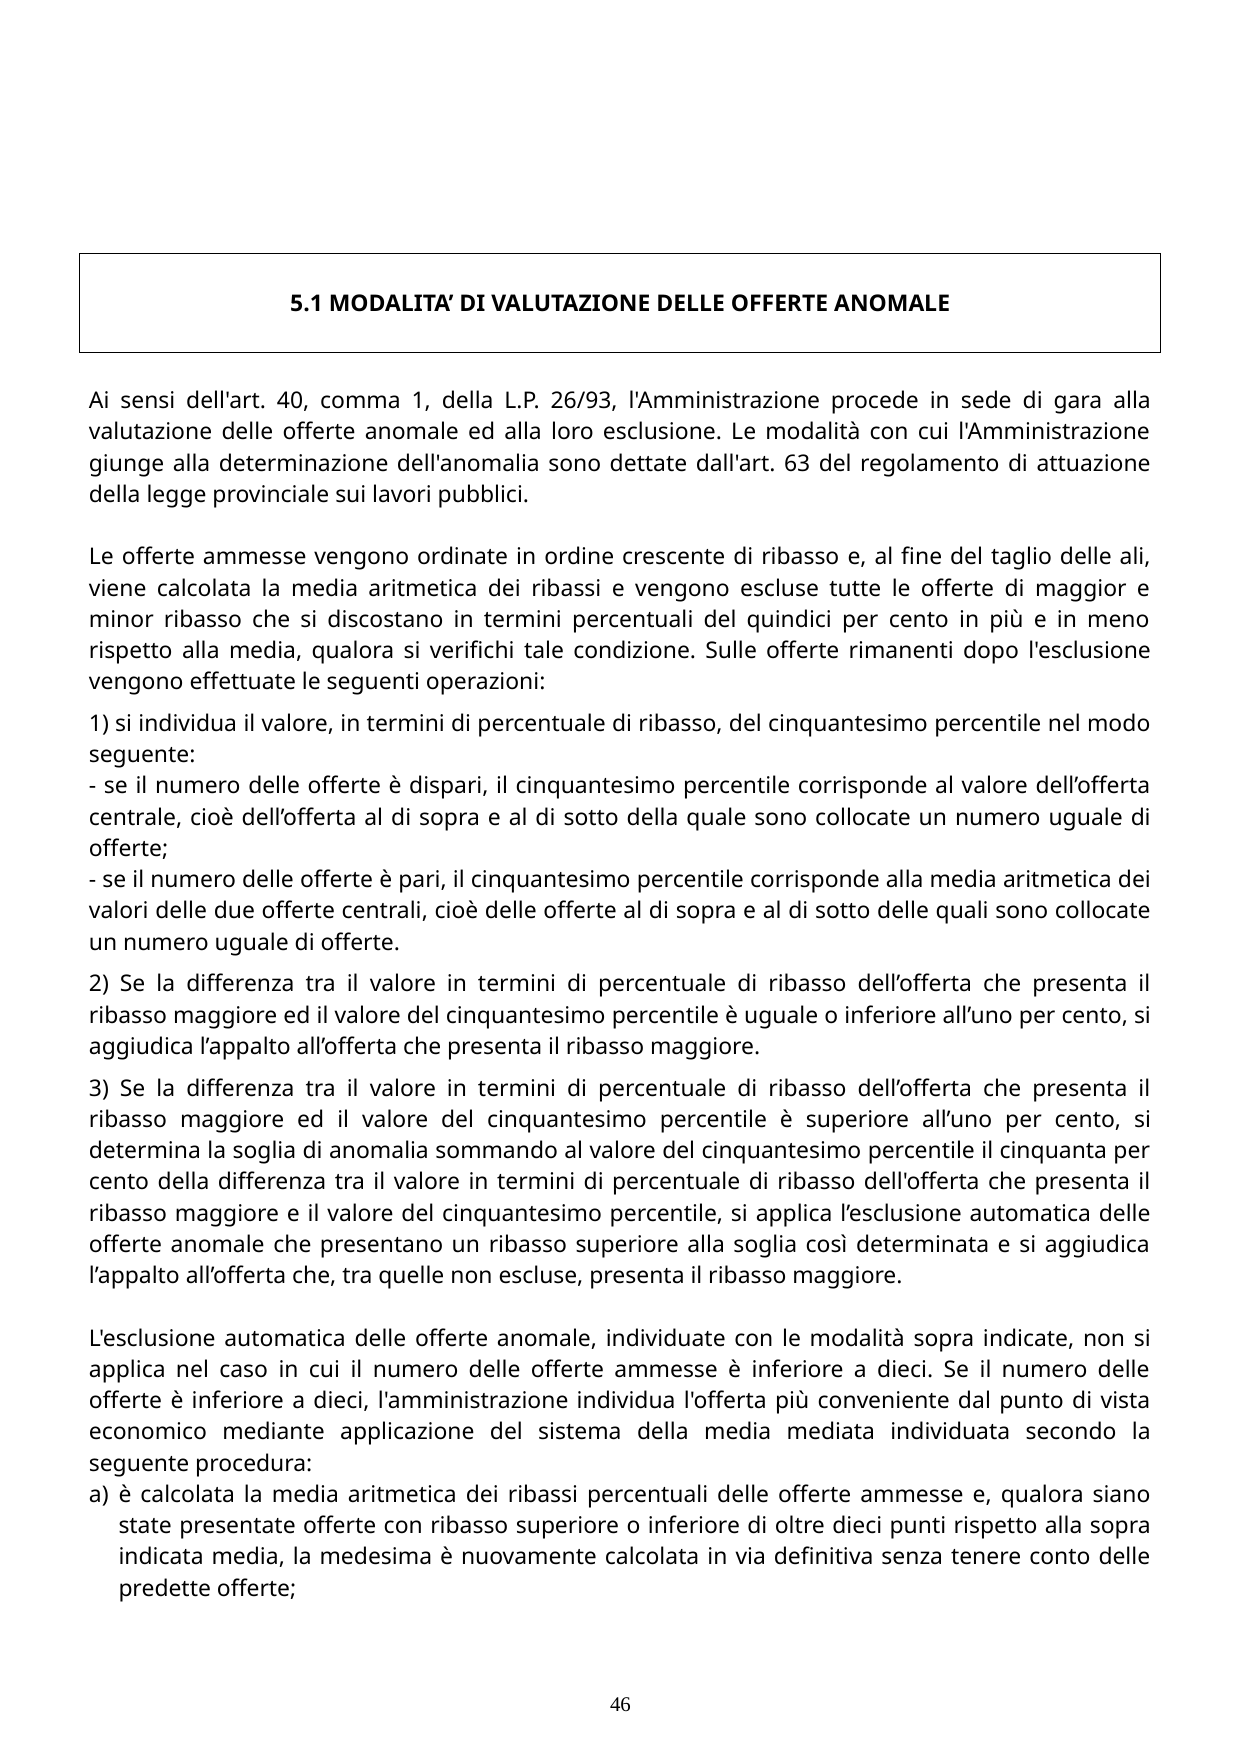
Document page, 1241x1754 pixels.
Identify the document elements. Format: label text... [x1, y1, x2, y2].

text Le offerte ammesse vengono ordinate in ordine crescente di ribasso e, al fine del taglio delle ali, viene calcolata la media aritmetica dei ribassi e vengono escluse tutte le offerte di maggior e minor ribasso che si discostano in termini percentuali del quindici per cento in più e in meno rispetto alla media, qualora si verifichi tale condizione. Sulle offerte rimanenti dopo l'esclusione vengono effettuate le seguenti operazioni: [89, 540, 1152, 697]
text Ai sensi dell'art. 40, comma 1, della L.P. 26/93, l'Amministrazione procede in sede di gara alla valutazione delle offerte anomale ed alla loro esclusione. Le modalità con cui l'Amministrazione giunge alla determinazione dell'anomalia sono dettate dall'art. 63 del regolamento di attuazione della legge provinciale sui lavori pubblici. [89, 384, 1152, 509]
list 2) Se la differenza tra il valore in termini di percentuale di ribasso dell’offerta che presenta il ribasso maggiore ed il valore del cinquantesimo percentile è uguale o inferiore all’uno per cento, si aggiudica l’appalto all’offerta che presenta il ribasso maggiore. [89, 967, 1152, 1061]
text a) è calcolata la media aritmetica dei ribassi percentuali delle offerte ammesse e, qualora siano state presentate offerte con ribasso superiore o inferiore di oltre dieci punti rispetto alla sopra indicata media, la medesima è nuovamente calcolata in via definitiva senza tenere conto delle predette offerte; [89, 1478, 1152, 1603]
list 3) Se la differenza tra il valore in termini di percentuale di ribasso dell’offerta che presenta il ribasso maggiore ed il valore del cinquantesimo percentile è superiore all’uno per cento, si determina la soglia di anomalia sommando al valore del cinquantesimo percentile il cinquanta per cento della differenza tra il valore in termini di percentuale di ribasso dell'offerta che presenta il ribasso maggiore e il valore del cinquantesimo percentile, si applica l’esclusione automatica delle offerte anomale che presentano un ribasso superiore alla soglia così determinata e si aggiudica l’appalto all’offerta che, tra quelle non escluse, presenta il ribasso maggiore. [89, 1072, 1152, 1290]
list - se il numero delle offerte è dispari, il cinquantesimo percentile corrisponde al valore dell’offerta centrale, cioè dell’offerta al di sopra e al di sotto della quale sono collocate un numero uguale di offerte; [89, 769, 1152, 863]
text L'esclusione automatica delle offerte anomale, individuate con le modalità sopra indicate, non si applica nel caso in cui il numero delle offerte ammesse è inferiore a dieci. Se il numero delle offerte è inferiore a dieci, l'amministrazione individua l'offerta più conveniente dal punto di vista economico mediante applicazione del sistema della media mediata individuata secondo la seguente procedura: [89, 1322, 1152, 1478]
list - se il numero delle offerte è pari, il cinquantesimo percentile corrisponde alla media aritmetica dei valori delle due offerte centrali, cioè delle offerte al di sopra e al di sotto delle quali sono collocate un numero uguale di offerte. [89, 863, 1152, 957]
text 5.1 MODALITA’ DI VALUTAZIONE DELLE OFFERTE ANOMALE [80, 284, 1160, 315]
list 1) si individua il valore, in termini di percentuale di ribasso, del cinquantesimo percentile nel modo seguente: [89, 707, 1152, 769]
